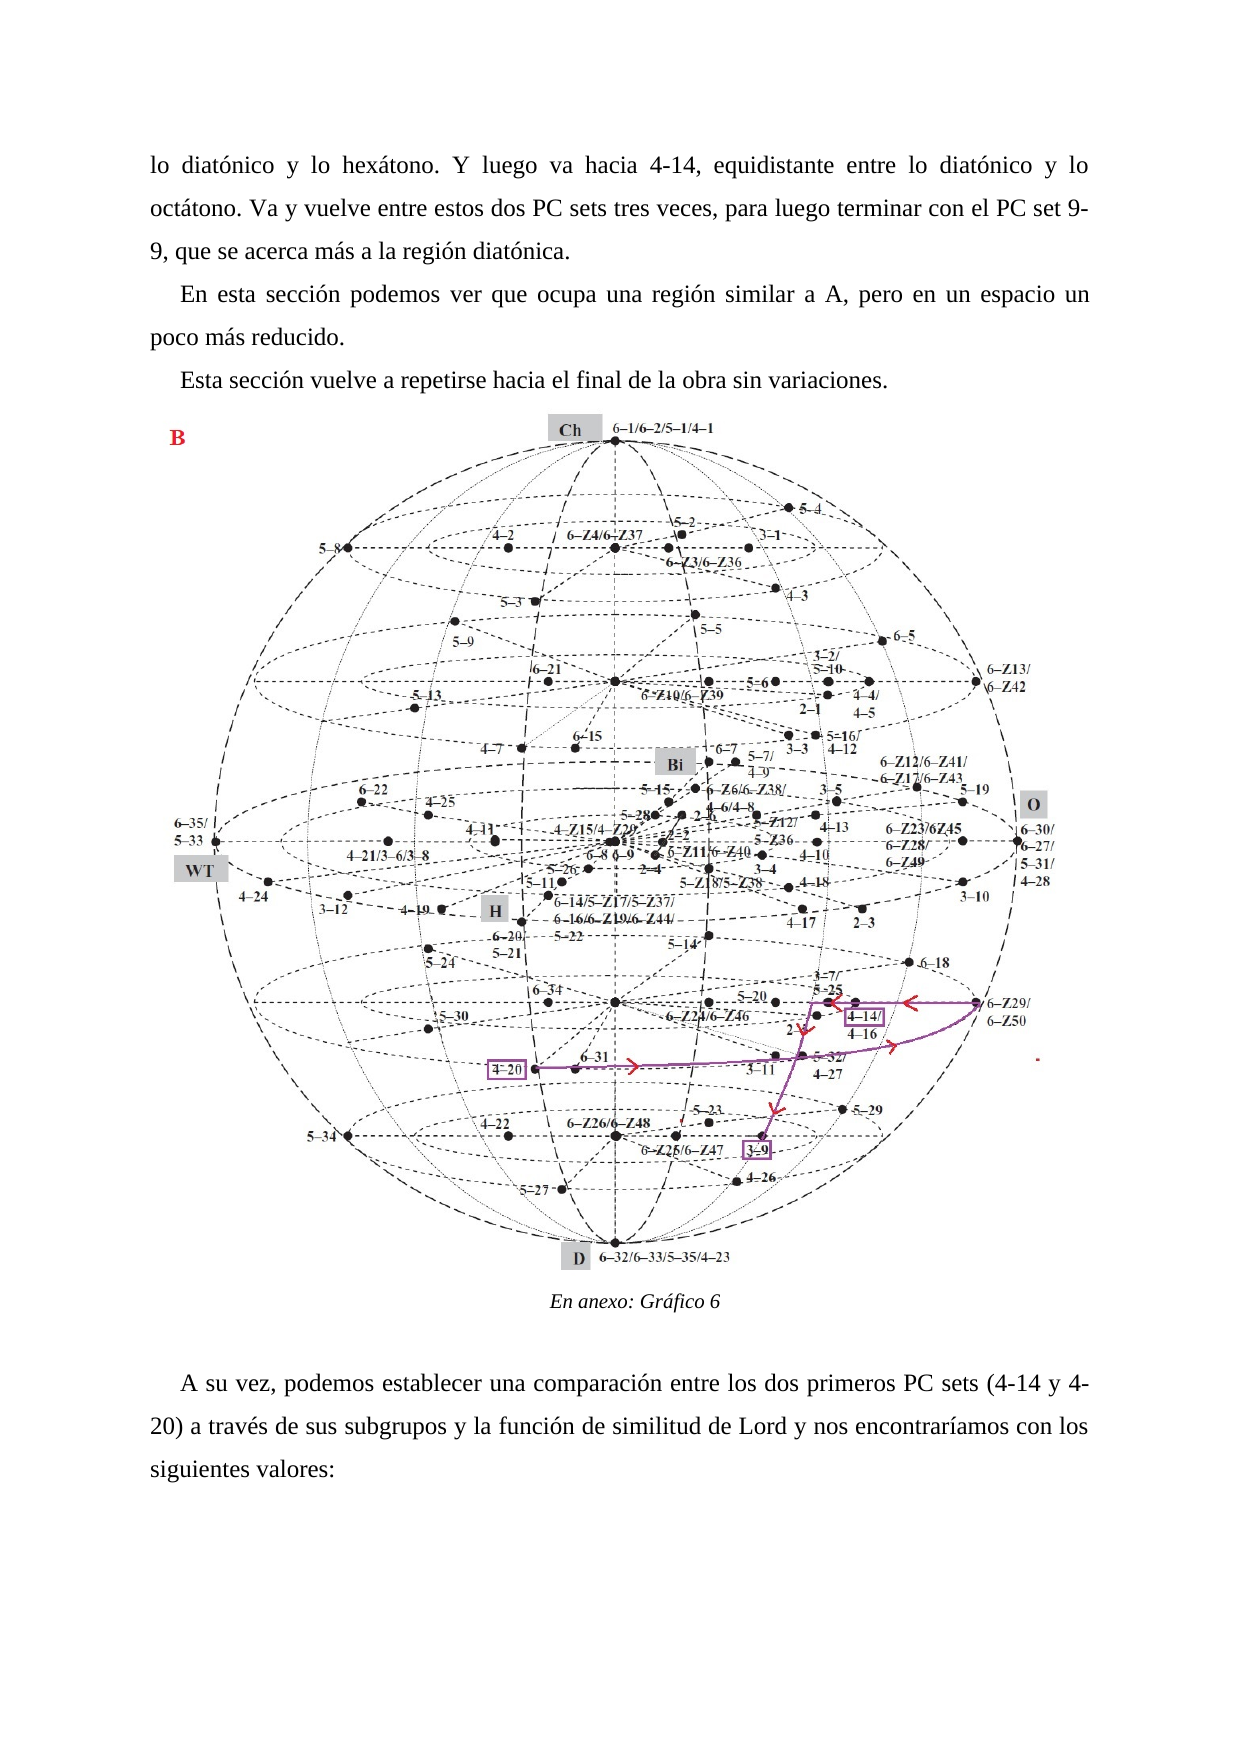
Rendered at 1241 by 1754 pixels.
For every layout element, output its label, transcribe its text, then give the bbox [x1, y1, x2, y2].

text En anexo: Gráfico 6 [150, 1288, 1090, 1313]
text lo diatónico y lo hexátono. Y luego va hacia 4-14, equidistante entre lo diatónico y lo octátono. Va y vuelve entre estos dos PC sets tres veces, para luego terminar con el PC set 9-9, que se acerca más a la región diatónica. [150, 150, 1090, 265]
text Esta sección vuelve a repetirse hacia el final de la obra sin variaciones. [150, 366, 1090, 394]
text A su vez, podemos establecer una comparación entre los dos primeros PC sets (4-14 y 4-20) a través de sus subgrupos y la función de similitud de Lord y nos encontraríamos con los siguientes valores: [150, 1368, 1090, 1483]
picture [150, 408, 1091, 1276]
text En esta sección podemos ver que ocupa una región similar a A, pero en un espacio un poco más reducido. [150, 279, 1090, 351]
